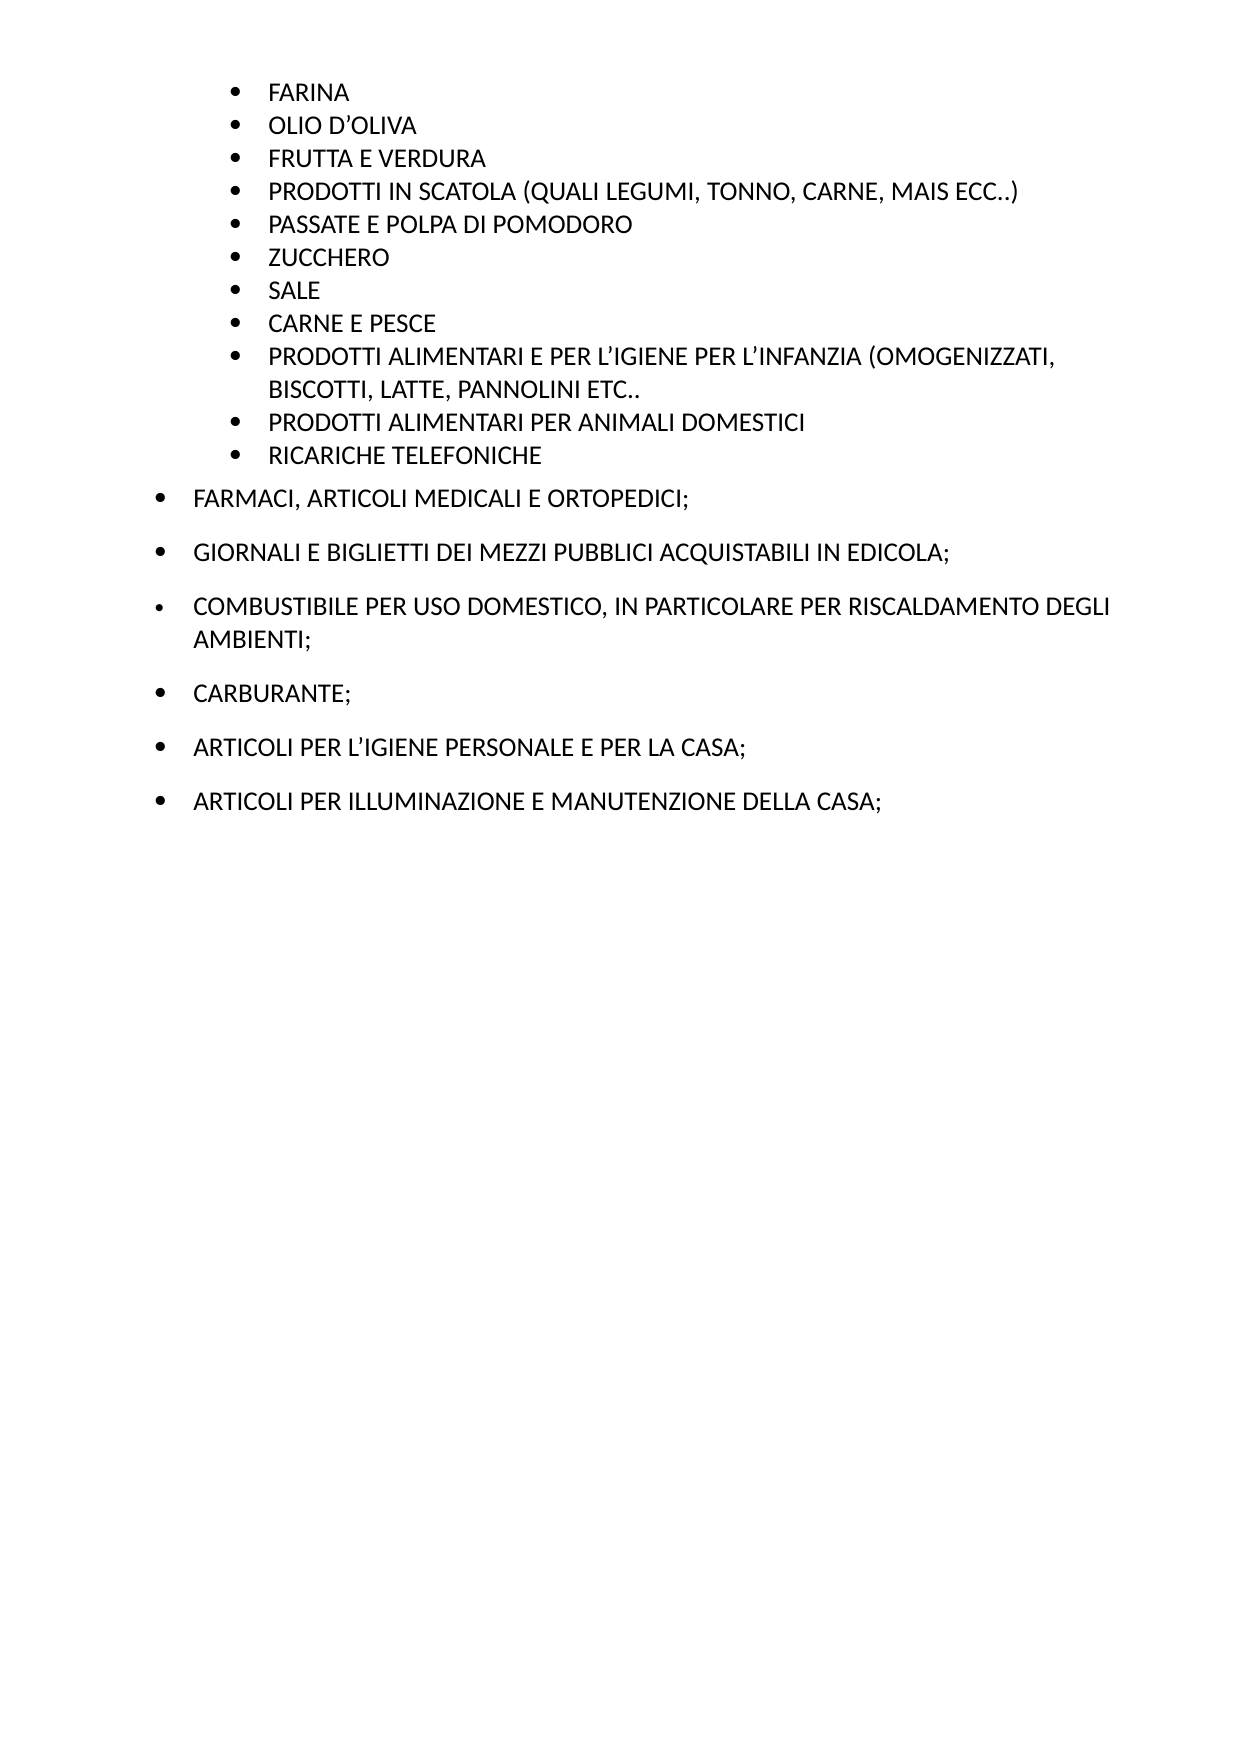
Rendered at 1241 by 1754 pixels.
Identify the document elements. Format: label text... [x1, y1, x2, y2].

list carburante; [156, 676, 1122, 709]
list articoli per l’igiene personale e per la casa; [156, 730, 1122, 763]
list PRODOTTI ALIMENTARI E PER L’IGIENE PER L’INFANZIA (OMOGENIZZATI, BISCOTTI, LATTE, PANNOLINI ETC.. [231, 339, 1122, 405]
list PASSATE E POLPA DI POMODORO [231, 207, 1122, 240]
list RICARICHE TELEFONICHE [231, 438, 1122, 471]
list FRUTTA E VERDURA [231, 141, 1122, 174]
list PRODOTTI IN SCATOLA (QUALI LEGUMI, TONNO, CARNE, MAIS ECC..) [231, 174, 1122, 207]
list PRODOTTI ALIMeNTARI PER ANIMALI DOMESTICI [231, 405, 1122, 438]
list OLIO D’OLIVA [231, 108, 1122, 141]
list combustibile per uso domestico, in particolare per riscaldamento degli ambienti; [156, 589, 1122, 655]
list giornali e biglietti dei mezzi pubblici acquistabili in edicola; [156, 536, 1122, 568]
list CARNE E PESCE [231, 306, 1122, 339]
list ZUCCHERO [231, 240, 1122, 273]
list SALE [231, 273, 1122, 306]
list farmaci, articoli medicali e ortopedici; [156, 482, 1122, 515]
list FARINA [231, 75, 1122, 108]
list articoli per illuminazione e manutenzione della casa; [156, 784, 1122, 817]
